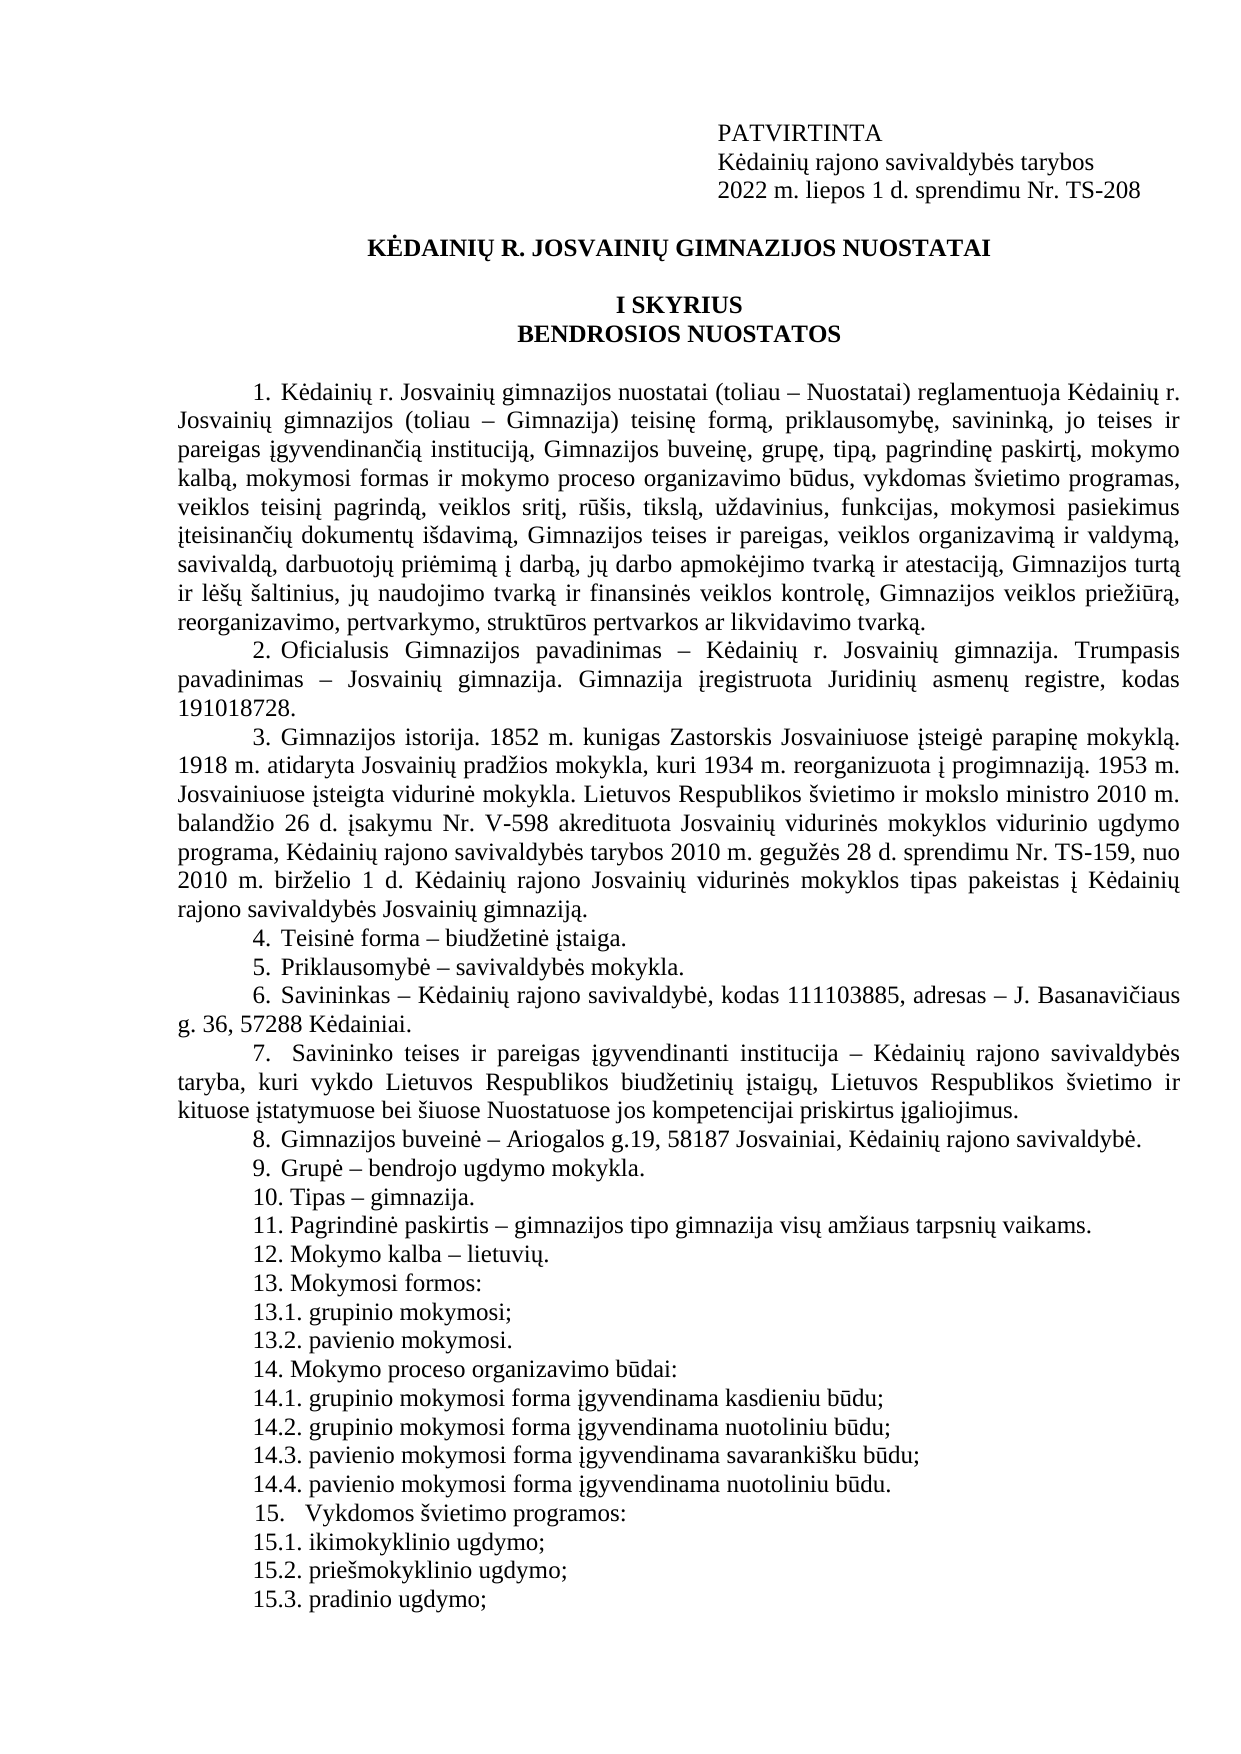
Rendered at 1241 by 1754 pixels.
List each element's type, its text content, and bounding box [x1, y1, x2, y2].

text 15.2. priešmokyklinio ugdymo; [177, 1556, 1181, 1584]
text 14.1. grupinio mokymosi forma įgyvendinama kasdieniu būdu; [177, 1383, 1181, 1412]
text 13.2. pavienio mokymosi. [177, 1326, 1181, 1354]
text BENDROSIOS NUOSTATOS [177, 319, 1181, 348]
text 3. Gimnazijos istorija. 1852 m. kunigas Zastorskis Josvainiuose įsteigė parapinę mokyklą. 1918 m. atidaryta Josvainių pradžios mokykla, kuri 1934 m. reorganizuota į progimnaziją. 1953 m. Josvainiuose įsteigta vidurinė mokykla. Lietuvos Respublikos švietimo ir mokslo ministro 2010 m. balandžio 26 d. įsakymu Nr. V-598 akredituota Josvainių vidurinės mokyklos vidurinio ugdymo programa, Kėdainių rajono savivaldybės tarybos 2010 m. gegužės 28 d. sprendimu Nr. TS-159, nuo 2010 m. birželio 1 d. Kėdainių rajono Josvainių vidurinės mokyklos tipas pakeistas į Kėdainių rajono savivaldybės Josvainių gimnaziją. [177, 722, 1181, 923]
text 14.4. pavienio mokymosi forma įgyvendinama nuotoliniu būdu. [177, 1469, 1181, 1498]
text 13. Mokymosi formos: [177, 1268, 1181, 1297]
text I SKYRIUS [177, 291, 1181, 319]
text 7. Savininko teises ir pareigas įgyvendinanti institucija – Kėdainių rajono savivaldybės taryba, kuri vykdo Lietuvos Respublikos biudžetinių įstaigų, Lietuvos Respublikos švietimo ir kituose įstatymuose bei šiuose Nuostatuose jos kompetencijai priskirtus įgaliojimus. [177, 1038, 1181, 1124]
text 4. Teisinė forma – biudžetinė įstaiga. [177, 923, 1181, 952]
text 14.3. pavienio mokymosi forma įgyvendinama savarankišku būdu; [177, 1441, 1181, 1469]
text 2022 m. liepos 1 d. sprendimu Nr. TS-208 [582, 176, 1181, 204]
text 10. Tipas – gimnazija. [177, 1182, 1181, 1211]
text 1. Kėdainių r. Josvainių gimnazijos nuostatai (toliau – Nuostatai) reglamentuoja Kėdainių r. Josvainių gimnazijos (toliau – Gimnazija) teisinę formą, priklausomybę, savininką, jo teises ir pareigas įgyvendinančią instituciją, Gimnazijos buveinę, grupę, tipą, pagrindinę paskirtį, mokymo kalbą, mokymosi formas ir mokymo proceso organizavimo būdus, vykdomas švietimo programas, veiklos teisinį pagrindą, veiklos sritį, rūšis, tikslą, uždavinius, funkcijas, mokymosi pasiekimus įteisinančių dokumentų išdavimą, Gimnazijos teises ir pareigas, veiklos organizavimą ir valdymą, savivaldą, darbuotojų priėmimą į darbą, jų darbo apmokėjimo tvarką ir atestaciją, Gimnazijos turtą ir lėšų šaltinius, jų naudojimo tvarką ir finansinės veiklos kontrolę, Gimnazijos veiklos priežiūrą, reorganizavimo, pertvarkymo, struktūros pertvarkos ar likvidavimo tvarką. [177, 377, 1181, 636]
text Kėdainių rajono savivaldybės tarybos [582, 147, 1181, 176]
text 9. Grupė – bendrojo ugdymo mokykla. [177, 1153, 1181, 1182]
text 15.1. ikimokyklinio ugdymo; [177, 1527, 1181, 1556]
text 15. Vykdomos švietimo programos: [254, 1498, 1181, 1527]
text 13.1. grupinio mokymosi; [177, 1297, 1181, 1326]
text KĖDAINIŲ R. JOSVAINIŲ GIMNAZIJOS NUOSTATAI [177, 233, 1181, 262]
text 14.2. grupinio mokymosi forma įgyvendinama nuotoliniu būdu; [177, 1412, 1181, 1441]
text 15.3. pradinio ugdymo; [177, 1584, 1181, 1613]
text PATVIRTINTA [582, 118, 1181, 147]
text 5. Priklausomybė – savivaldybės mokykla. [177, 952, 1181, 981]
text 14. Mokymo proceso organizavimo būdai: [177, 1354, 1181, 1383]
text 8. Gimnazijos buveinė – Ariogalos g.19, 58187 Josvainiai, Kėdainių rajono savivaldybė. [177, 1124, 1181, 1153]
text 11. Pagrindinė paskirtis – gimnazijos tipo gimnazija visų amžiaus tarpsnių vaikams. [177, 1211, 1181, 1239]
text 12. Mokymo kalba – lietuvių. [177, 1239, 1181, 1268]
text 2. Oficialusis Gimnazijos pavadinimas – Kėdainių r. Josvainių gimnazija. Trumpasis pavadinimas – Josvainių gimnazija. Gimnazija įregistruota Juridinių asmenų registre, kodas 191018728. [177, 636, 1181, 722]
text 6. Savininkas – Kėdainių rajono savivaldybė, kodas 111103885, adresas – J. Basanavičiaus g. 36, 57288 Kėdainiai. [177, 981, 1181, 1038]
